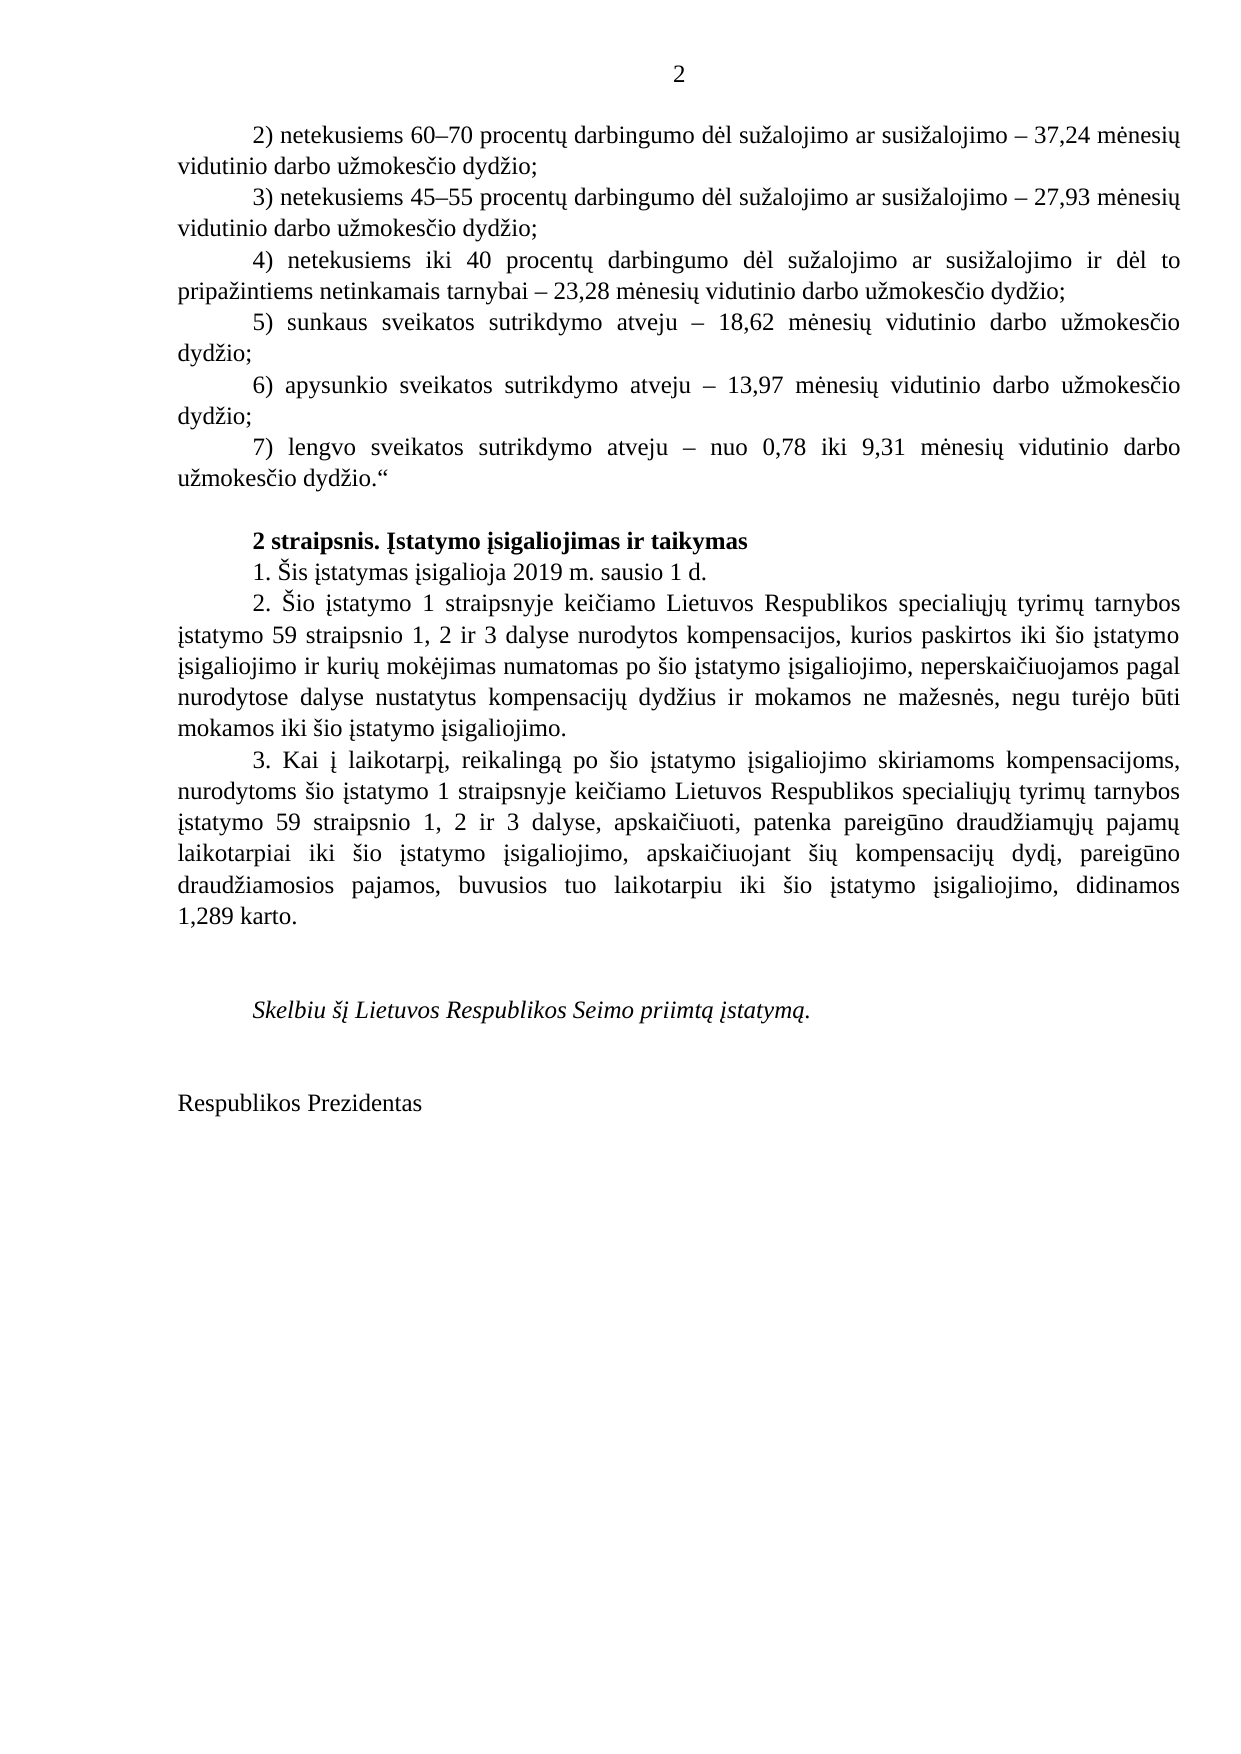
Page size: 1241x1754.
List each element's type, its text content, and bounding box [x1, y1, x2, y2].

text 1. Šis įstatymas įsigalioja 2019 m. sausio 1 d. [177, 556, 1181, 587]
text 2 straipsnis. Įstatymo įsigaliojimas ir taikymas [177, 524, 1181, 556]
text 7) lengvo sveikatos sutrikdymo atveju – nuo 0,78 iki 9,31 mėnesių vidutinio darbo užmokesčio dydžio.“ [177, 431, 1181, 493]
text 4) netekusiems iki 40 procentų darbingumo dėl sužalojimo ar susižalojimo ir dėl to pripažintiems netinkamais tarnybai – 23,28 mėnesių vidutinio darbo užmokesčio dydžio; [177, 243, 1181, 306]
text Skelbiu šį Lietuvos Respublikos Seimo priimtą įstatymą. [177, 993, 1181, 1024]
text 6) apysunkio sveikatos sutrikdymo atveju – 13,97 mėnesių vidutinio darbo užmokesčio dydžio; [177, 368, 1181, 431]
text 3. Kai į laikotarpį, reikalingą po šio įstatymo įsigaliojimo skiriamoms kompensacijoms, nurodytoms šio įstatymo 1 straipsnyje keičiamo Lietuvos Respublikos specialiųjų tyrimų tarnybos įstatymo 59 straipsnio 1, 2 ir 3 dalyse, apskaičiuoti, patenka pareigūno draudžiamųjų pajamų laikotarpiai iki šio įstatymo įsigaliojimo, apskaičiuojant šių kompensacijų dydį, pareigūno draudžiamosios pajamos, buvusios tuo laikotarpiu iki šio įstatymo įsigaliojimo, didinamos 1,289 karto. [177, 743, 1181, 931]
text 5) sunkaus sveikatos sutrikdymo atveju – 18,62 mėnesių vidutinio darbo užmokesčio dydžio; [177, 306, 1181, 368]
text 2. Šio įstatymo 1 straipsnyje keičiamo Lietuvos Respublikos specialiųjų tyrimų tarnybos įstatymo 59 straipsnio 1, 2 ir 3 dalyse nurodytos kompensacijos, kurios paskirtos iki šio įstatymo įsigaliojimo ir kurių mokėjimas numatomas po šio įstatymo įsigaliojimo, neperskaičiuojamos pagal nurodytose dalyse nustatytus kompensacijų dydžius ir mokamos ne mažesnės, negu turėjo būti mokamos iki šio įstatymo įsigaliojimo. [177, 587, 1181, 743]
text Respublikos Prezidentas [177, 1087, 1181, 1118]
text 2) netekusiems 60–70 procentų darbingumo dėl sužalojimo ar susižalojimo – 37,24 mėnesių vidutinio darbo užmokesčio dydžio; [177, 118, 1181, 181]
text 3) netekusiems 45–55 procentų darbingumo dėl sužalojimo ar susižalojimo – 27,93 mėnesių vidutinio darbo užmokesčio dydžio; [177, 181, 1181, 243]
